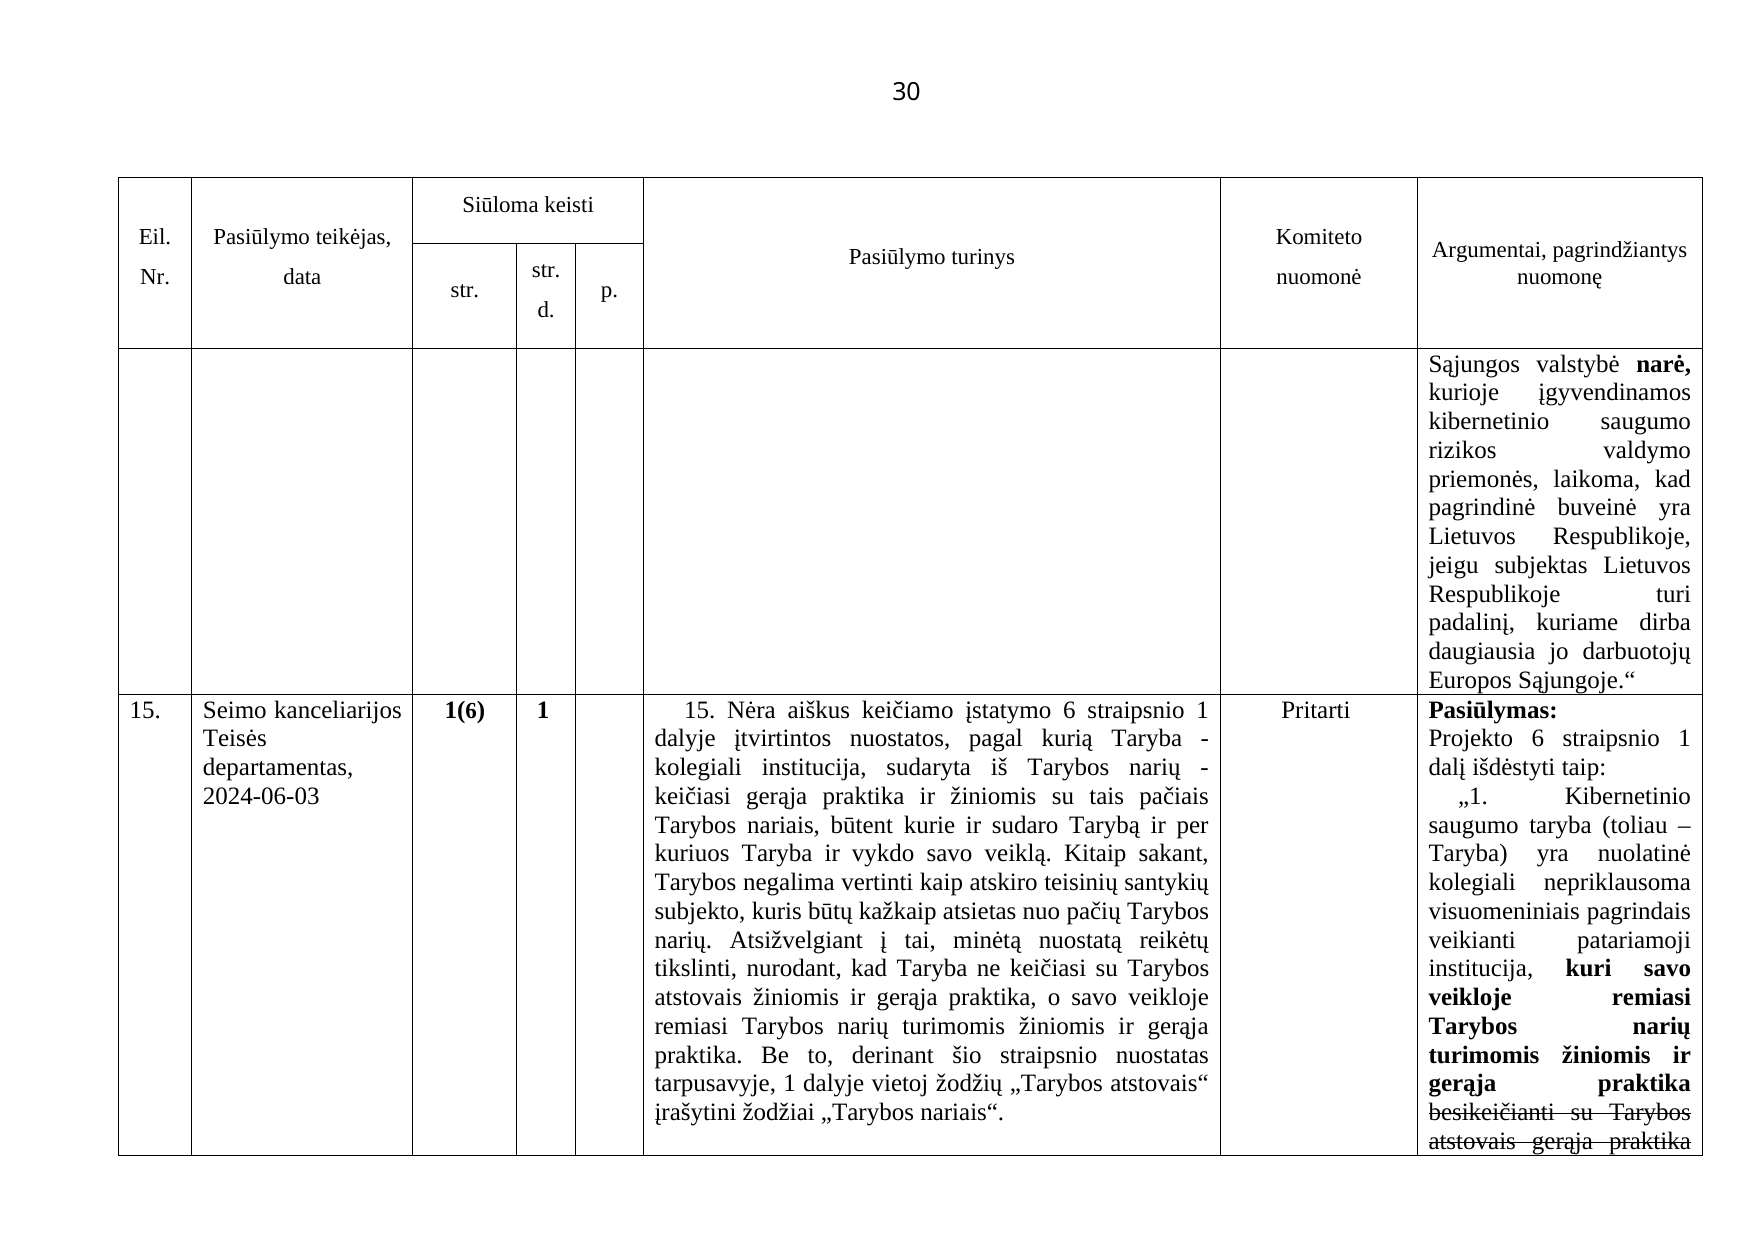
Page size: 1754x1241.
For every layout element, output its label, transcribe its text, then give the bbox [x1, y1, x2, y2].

table_cell [119, 349, 191, 694]
table_header Pasiūlymo teikėjas, data [192, 178, 412, 348]
table_cell [644, 349, 1220, 694]
table_cell 15. [119, 695, 191, 1155]
table_cell [517, 349, 575, 694]
table_cell Seimo kanceliarijos Teisės departamentas, 2024-06-03 [192, 695, 412, 1155]
table_header Pasiūlymo turinys [644, 178, 1220, 348]
table_header Argumentai, pagrindžiantys nuomonę [1418, 178, 1702, 348]
table_cell [413, 349, 516, 694]
table_header Eil. Nr. [119, 178, 191, 348]
table_header Siūloma keisti [413, 178, 643, 243]
table_cell str. d. [517, 244, 575, 348]
table_cell [1221, 349, 1417, 694]
table_cell Pritarti [1221, 695, 1417, 1155]
table_cell [576, 349, 643, 694]
table_cell Sąjungos valstybė narė, kurioje įgyvendinamos kibernetinio saugumo rizikos valdymo priemonės, laikoma, kad pagrindinė buveinė yra Lietuvos Respublikoje, jeigu subjektas Lietuvos Respublikoje turi padalinį, kuriame dirba daugiausia jo darbuotojų Europos Sąjungoje.“ [1418, 349, 1702, 694]
table_cell [576, 695, 643, 1155]
table_header Komiteto nuomonė [1221, 178, 1417, 348]
table_cell p. [576, 244, 643, 348]
table_cell 1 [517, 695, 575, 1155]
table_cell [192, 349, 412, 694]
table_cell 1(6) [413, 695, 516, 1155]
table_cell str. [413, 244, 516, 348]
table_cell Pasiūlymas: Projekto 6 straipsnio 1 dalį išdėstyti taip: „1. Kibernetinio saugumo taryba (toliau – Taryba) yra nuolatinė kolegiali nepriklausoma visuomeniniais pagrindais veikianti patariamoji institucija, kuri savo veikloje remiasi Tarybos narių turimomis žiniomis ir gerąja praktika besikeičianti su Tarybos atstovais gerąja praktika [1418, 695, 1702, 1155]
table_cell 15. Nėra aiškus keičiamo įstatymo 6 straipsnio 1 dalyje įtvirtintos nuostatos, pagal kurią Taryba - kolegiali institucija, sudaryta iš Tarybos narių - keičiasi gerąja praktika ir žiniomis su tais pačiais Tarybos nariais, būtent kurie ir sudaro Tarybą ir per kuriuos Taryba ir vykdo savo veiklą. Kitaip sakant, Tarybos negalima vertinti kaip atskiro teisinių santykių subjekto, kuris būtų kažkaip atsietas nuo pačių Tarybos narių. Atsižvelgiant į tai, minėtą nuostatą reikėtų tikslinti, nurodant, kad Taryba ne keičiasi su Tarybos atstovais žiniomis ir gerąja praktika, o savo veikloje remiasi Tarybos narių turimomis žiniomis ir gerąja praktika. Be to, derinant šio straipsnio nuostatas tarpusavyje, 1 dalyje vietoj žodžių „Tarybos atstovais“ įrašytini žodžiai „Tarybos nariais“. [644, 695, 1220, 1155]
